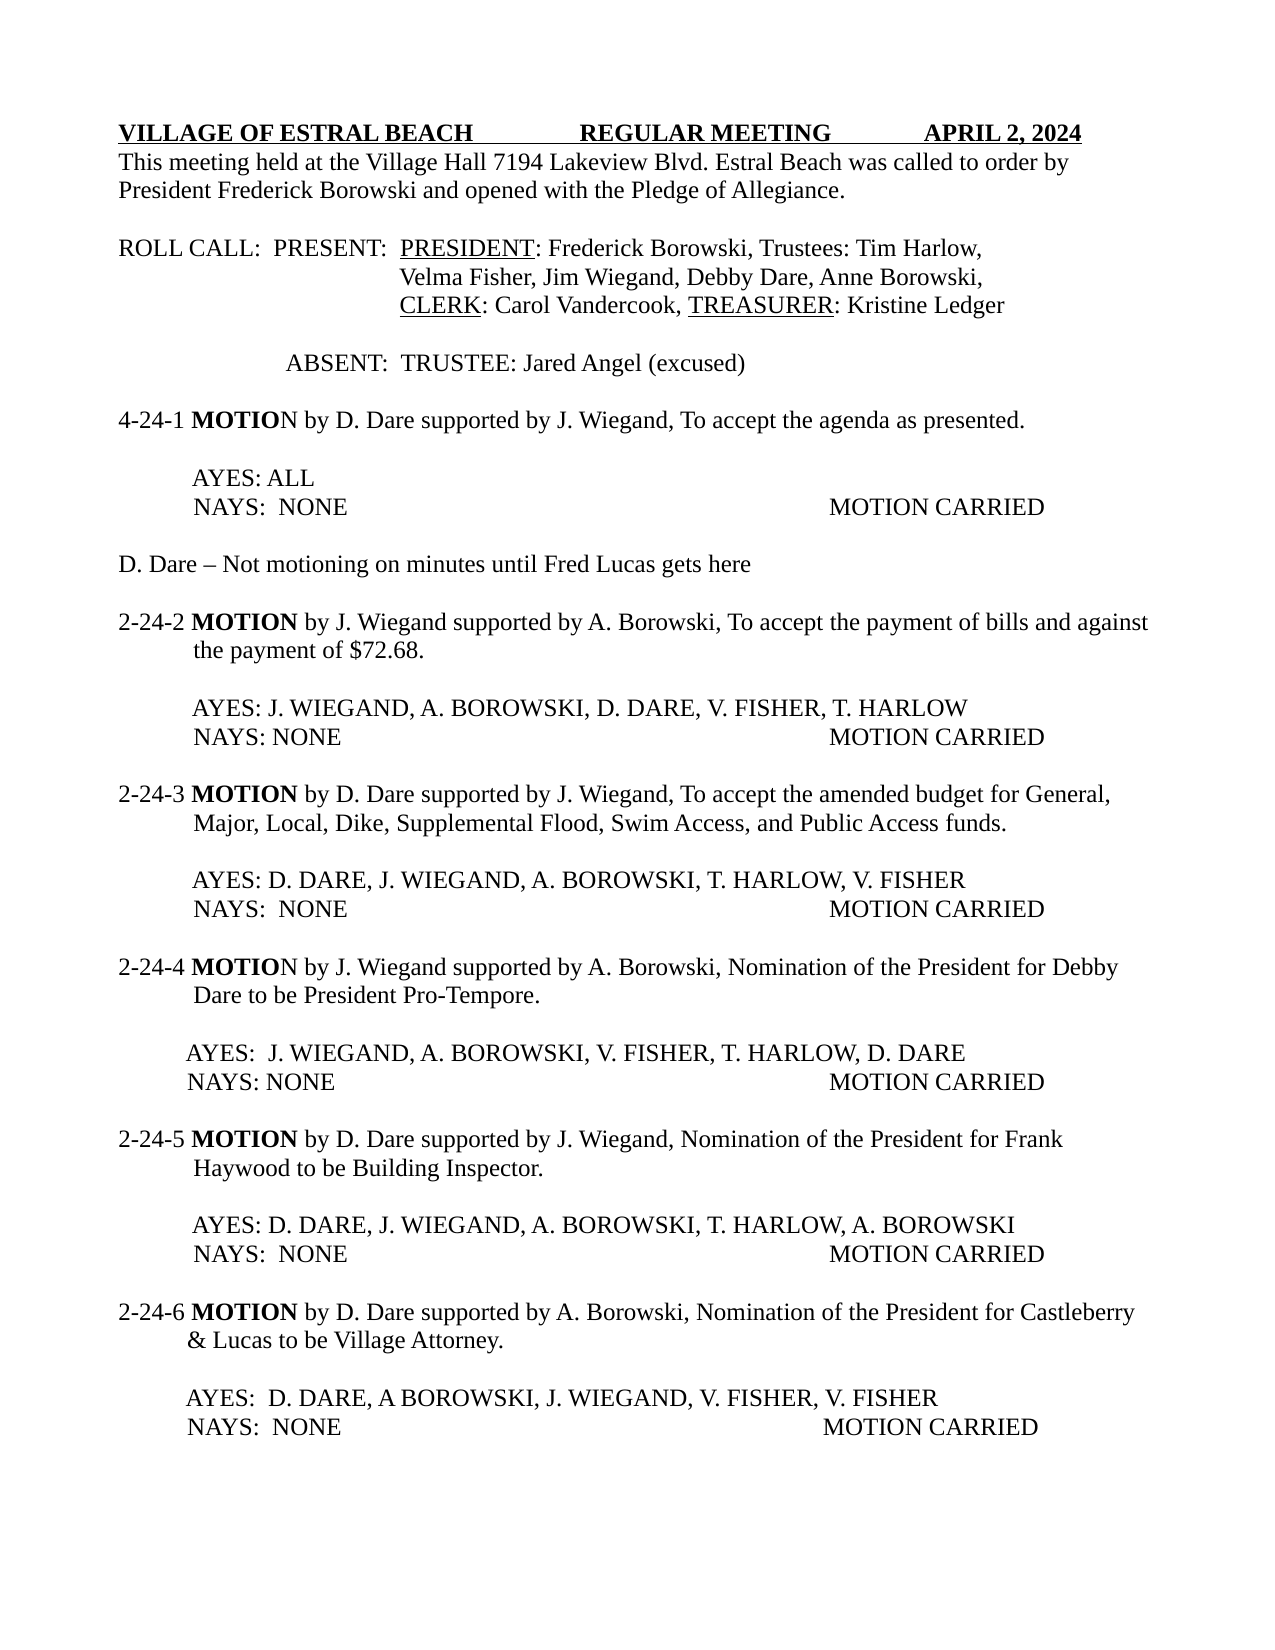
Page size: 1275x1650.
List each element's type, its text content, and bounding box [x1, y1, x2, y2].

text 2-24-2 MOTION by J. Wiegand supported by A. Borowski, To accept the payment of bills and against [118, 607, 1157, 636]
text NAYS: NONE MOTION CARRIED [118, 492, 1157, 521]
text Major, Local, Dike, Supplemental Flood, Swim Access, and Public Access funds. [118, 808, 1157, 837]
text ROLL CALL: PRESENT: PRESIDENT: Frederick Borowski, Trustees: Tim Harlow, [118, 233, 1157, 262]
text & Lucas to be Village Attorney. [118, 1326, 1157, 1354]
text AYES: D. DARE, J. WIEGAND, A. BOROWSKI, T. HARLOW, A. BOROWSKI [118, 1211, 1157, 1239]
text Dare to be President Pro-Tempore. [118, 981, 1157, 1009]
text NAYS: NONE MOTION CARRIED [118, 1412, 1157, 1441]
text NAYS: NONE MOTION CARRIED [118, 894, 1157, 923]
text 4-24-1 MOTION by D. Dare supported by J. Wiegand, To accept the agenda as presented. [118, 406, 1157, 434]
text 2-24-3 MOTION by D. Dare supported by J. Wiegand, To accept the amended budget for General, [118, 779, 1157, 808]
text 2-24-5 MOTION by D. Dare supported by J. Wiegand, Nomination of the President for Frank [118, 1124, 1157, 1153]
text 2-24-4 MOTION by J. Wiegand supported by A. Borowski, Nomination of the President for Debby [118, 952, 1157, 981]
text AYES: ALL [118, 463, 1157, 492]
text NAYS: NONE MOTION CARRIED [118, 1067, 1157, 1096]
text This meeting held at the Village Hall 7194 Lakeview Blvd. Estral Beach was called to order by President Frederick Borowski and opened with the Pledge of Allegiance. [118, 147, 1157, 204]
text AYES: D. DARE, A BOROWSKI, J. WIEGAND, V. FISHER, V. FISHER [118, 1383, 1157, 1412]
text AYES: D. DARE, J. WIEGAND, A. BOROWSKI, T. HARLOW, V. FISHER [118, 866, 1157, 894]
text the payment of $72.68. [118, 636, 1157, 664]
text VILLAGE OF ESTRAL BEACH REGULAR MEETING APRIL 2, 2024 [118, 118, 1157, 147]
text D. Dare – Not motioning on minutes until Fred Lucas gets here [118, 549, 1157, 578]
text NAYS: NONE MOTION CARRIED [118, 1239, 1157, 1268]
text 2-24-6 MOTION by D. Dare supported by A. Borowski, Nomination of the President for Castleberry [118, 1297, 1157, 1326]
text ABSENT: TRUSTEE: Jared Angel (excused) [118, 348, 1157, 377]
text Haywood to be Building Inspector. [118, 1153, 1157, 1182]
text AYES: J. WIEGAND, A. BOROWSKI, D. DARE, V. FISHER, T. HARLOW [118, 693, 1157, 722]
text Velma Fisher, Jim Wiegand, Debby Dare, Anne Borowski, [118, 262, 1157, 291]
text AYES: J. WIEGAND, A. BOROWSKI, V. FISHER, T. HARLOW, D. DARE [118, 1038, 1157, 1067]
text NAYS: NONE MOTION CARRIED [118, 722, 1157, 751]
text CLERK: Carol Vandercook, TREASURER: Kristine Ledger [118, 291, 1157, 319]
